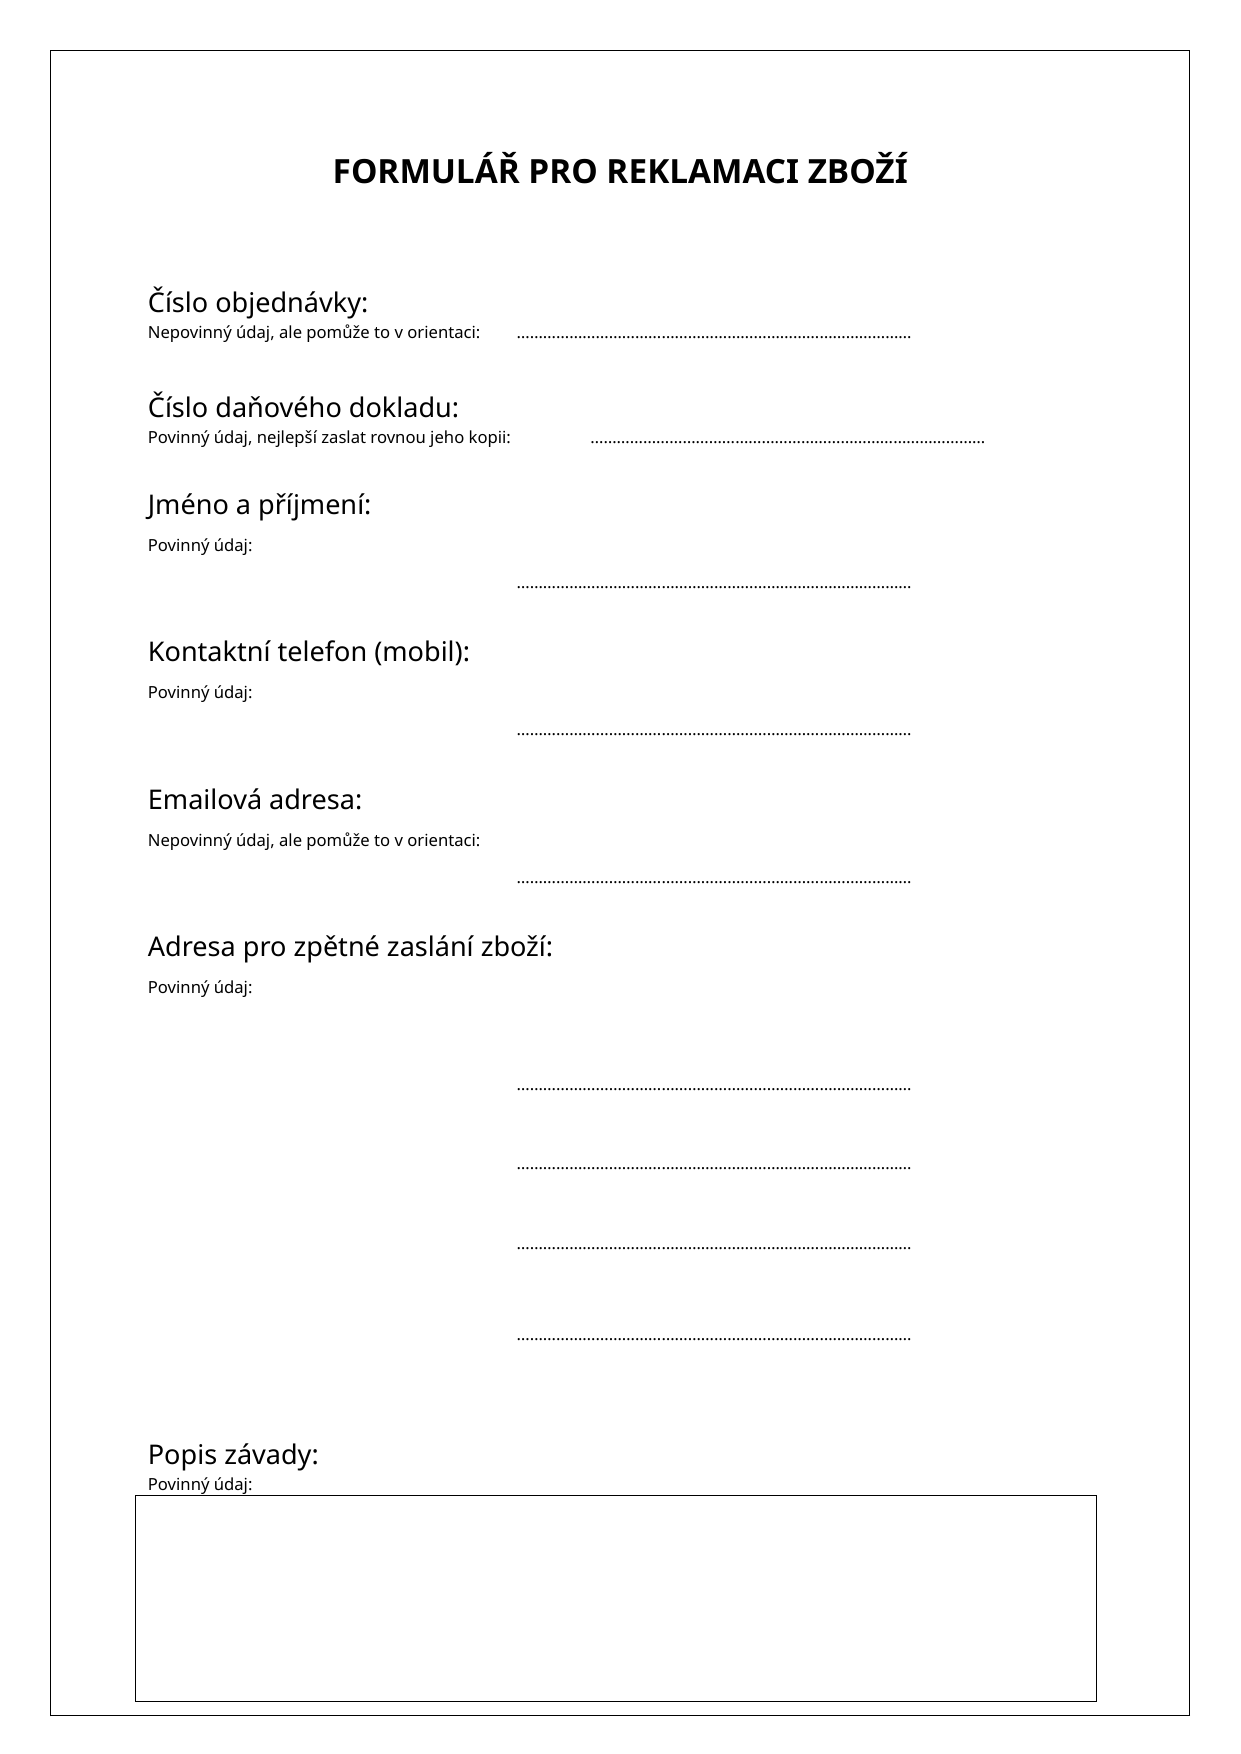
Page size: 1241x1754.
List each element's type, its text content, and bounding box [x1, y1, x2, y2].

text ……………………………………………………………………………… [516, 1072, 1093, 1095]
text Adresa pro zpětné zaslání zboží: Povinný údaj: [148, 928, 1093, 1002]
text Číslo daňového dokladu: [148, 389, 1093, 426]
text ……………………………………………………………………………… [148, 854, 1093, 891]
text Emailová adresa: Nepovinný údaj, ale pomůže to v orientaci: [148, 780, 1093, 854]
text ……………………………………………………………………………… [443, 1322, 1093, 1345]
text Popis závady: Povinný údaj: [148, 1436, 1093, 1495]
table_header [136, 1496, 1096, 1701]
text Povinný údaj, nejlepší zaslat rovnou jeho kopii: ……………………………………………………………………………… [148, 426, 1093, 448]
text ……………………………………………………………………………… [148, 707, 1093, 743]
text Jméno a příjmení: Povinný údaj: [148, 485, 1093, 559]
text ……………………………………………………………………………… [443, 1152, 1093, 1175]
text ……………………………………………………………………………… [443, 1231, 1093, 1254]
text FORMULÁŘ PRO REKLAMACI ZBOŽÍ [148, 148, 1093, 193]
text Kontaktní telefon (mobil): Povinný údaj: [148, 633, 1093, 707]
text ……………………………………………………………………………… [148, 559, 1093, 596]
text Číslo objednávky: [148, 284, 1093, 321]
text Nepovinný údaj, ale pomůže to v orientaci: ……………………………………………………………………………… [148, 321, 1093, 343]
